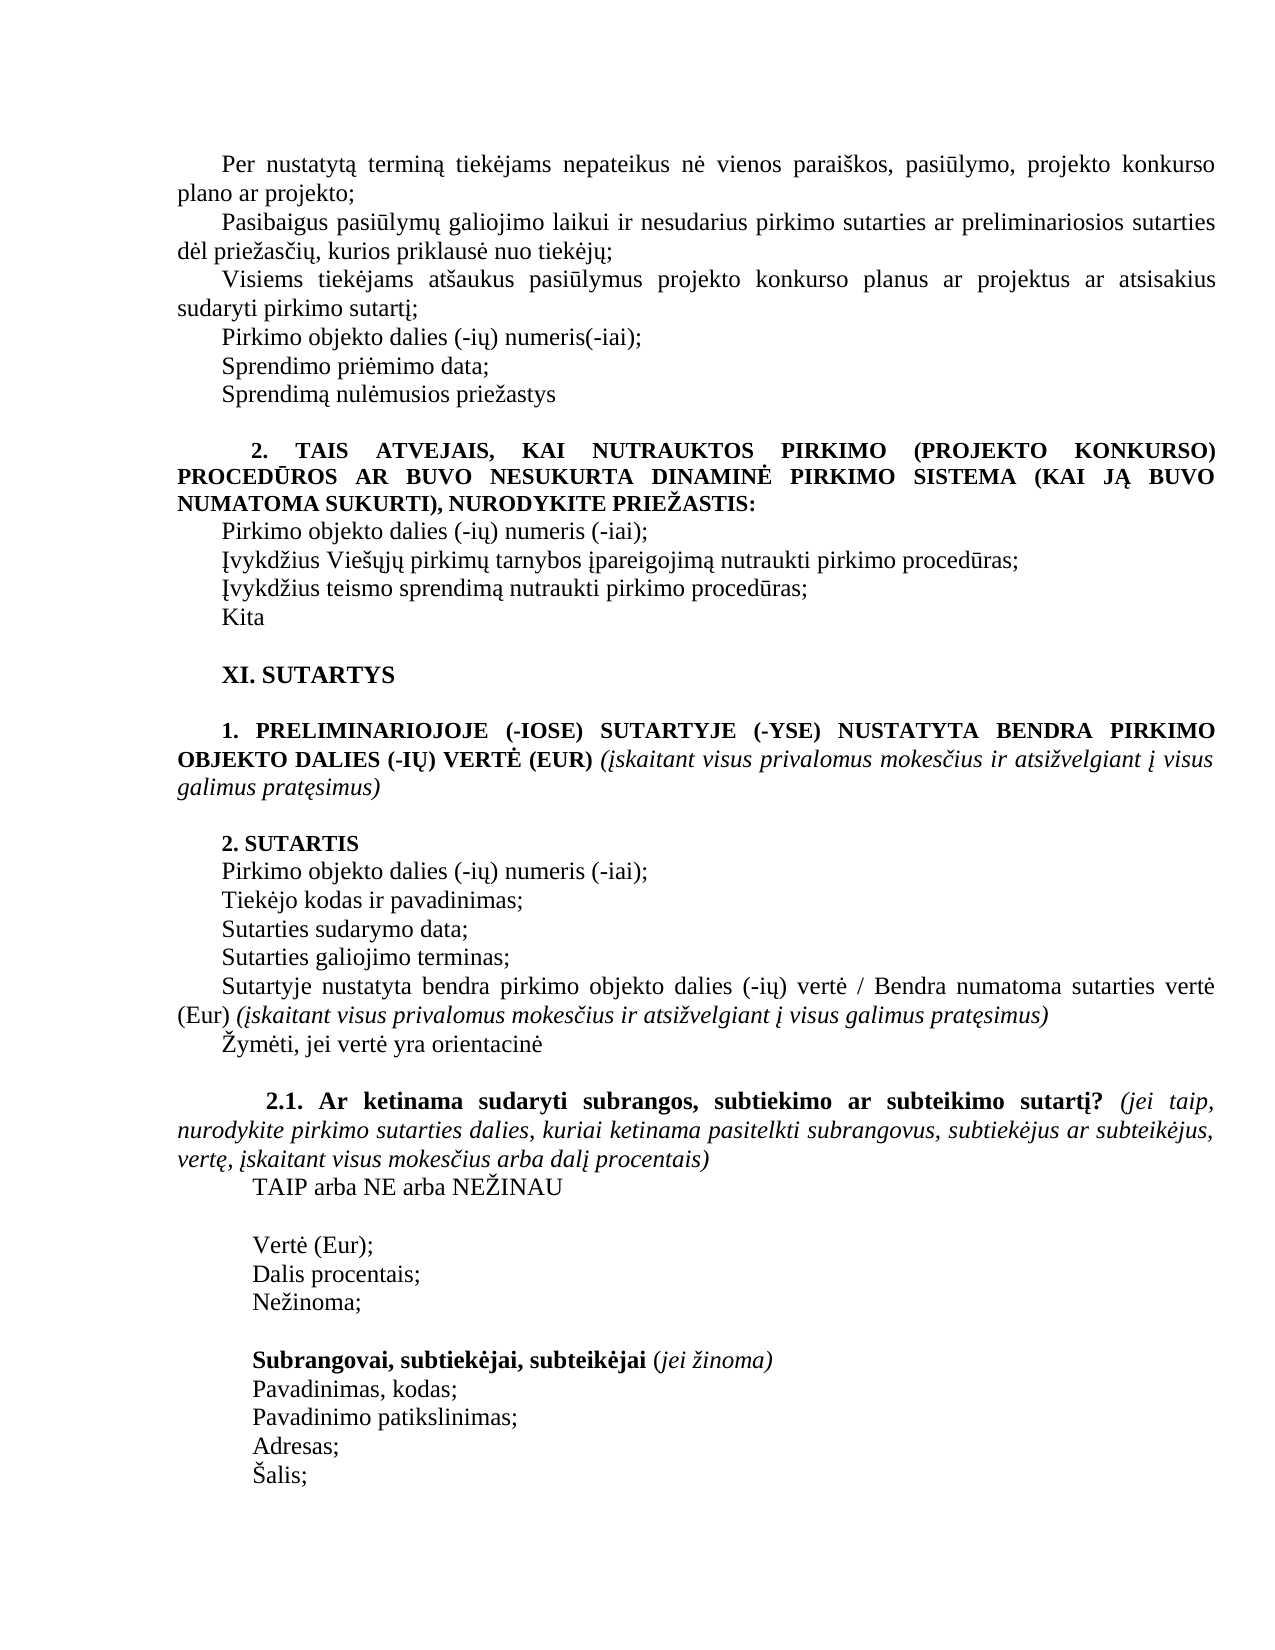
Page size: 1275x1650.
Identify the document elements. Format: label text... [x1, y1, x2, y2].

text 2.1. Ar ketinama sudaryti subrangos, subtiekimo ar subteikimo sutartį? (jei taip, nurodykite pirkimo sutarties dalies, kuriai ketinama pasitelkti subrangovus, subtiekėjus ar subteikėjus, vertę, įskaitant visus mokesčius arba dalį procentais) [177, 1086, 1216, 1172]
text Kita [177, 602, 1216, 631]
text Per nustatytą terminą tiekėjams nepateikus nė vienos paraiškos, pasiūlymo, projekto konkurso plano ar projekto; [177, 149, 1216, 207]
text Pavadinimo patikslinimas; [177, 1402, 1216, 1431]
text Pasibaigus pasiūlymų galiojimo laikui ir nesudarius pirkimo sutarties ar preliminariosios sutarties dėl priežasčių, kurios priklausė nuo tiekėjų; [177, 207, 1216, 264]
text Pirkimo objekto dalies (-ių) numeris (-iai); [177, 856, 1216, 885]
text Žymėti, jei vertė yra orientacinė [177, 1029, 1216, 1057]
text XI. SUTARTYS [177, 660, 1216, 688]
text 1. PRELIMINARIOJOJE (-IOSE) SUTARTYJE (-YSE) NUSTATYTA BENDRA PIRKIMO OBJEKTO DALIES (-IŲ) VERTĖ (EUR) (įskaitant visus privalomus mokesčius ir atsižvelgiant į visus galimus pratęsimus) [177, 717, 1216, 801]
text Sutarties sudarymo data; [177, 914, 1216, 942]
text Visiems tiekėjams atšaukus pasiūlymus projekto konkurso planus ar projektus ar atsisakius sudaryti pirkimo sutartį; [177, 264, 1216, 322]
text Adresas; [177, 1431, 1216, 1460]
text Įvykdžius Viešųjų pirkimų tarnybos įpareigojimą nutraukti pirkimo procedūras; [177, 545, 1216, 573]
text Sprendimą nulėmusios priežastys [177, 379, 1216, 408]
text Šalis; [177, 1460, 1216, 1489]
text Subrangovai, subtiekėjai, subteikėjai (jei žinoma) [177, 1345, 1216, 1374]
text Įvykdžius teismo sprendimą nutraukti pirkimo procedūras; [177, 573, 1216, 602]
text Pirkimo objekto dalies (-ių) numeris (-iai); [177, 516, 1216, 545]
text Nežinoma; [177, 1287, 1216, 1316]
text Pavadinimas, kodas; [177, 1374, 1216, 1402]
text Dalis procentais; [177, 1259, 1216, 1287]
text Sutartyje nustatyta bendra pirkimo objekto dalies (-ių) vertė / Bendra numatoma sutarties vertė (Eur) (įskaitant visus privalomus mokesčius ir atsižvelgiant į visus galimus pratęsimus) [177, 971, 1216, 1029]
text Vertė (Eur); [177, 1230, 1216, 1259]
text Sprendimo priėmimo data; [177, 351, 1216, 379]
text Tiekėjo kodas ir pavadinimas; [177, 885, 1216, 914]
text 2. TAIS ATVEJAIS, KAI NUTRAUKTOS PIRKIMO (PROJEKTO KONKURSO) PROCEDŪROS AR BUVO NESUKURTA DINAMINĖ PIRKIMO SISTEMA (KAI JĄ BUVO NUMATOMA SUKURTI), NURODYKITE PRIEŽASTIS: [177, 437, 1216, 516]
text Sutarties galiojimo terminas; [177, 942, 1216, 971]
text 2. SUTARTIS [177, 830, 1216, 856]
text TAIP arba NE arba NEŽINAU [177, 1172, 1216, 1201]
text Pirkimo objekto dalies (-ių) numeris(-iai); [177, 322, 1216, 351]
